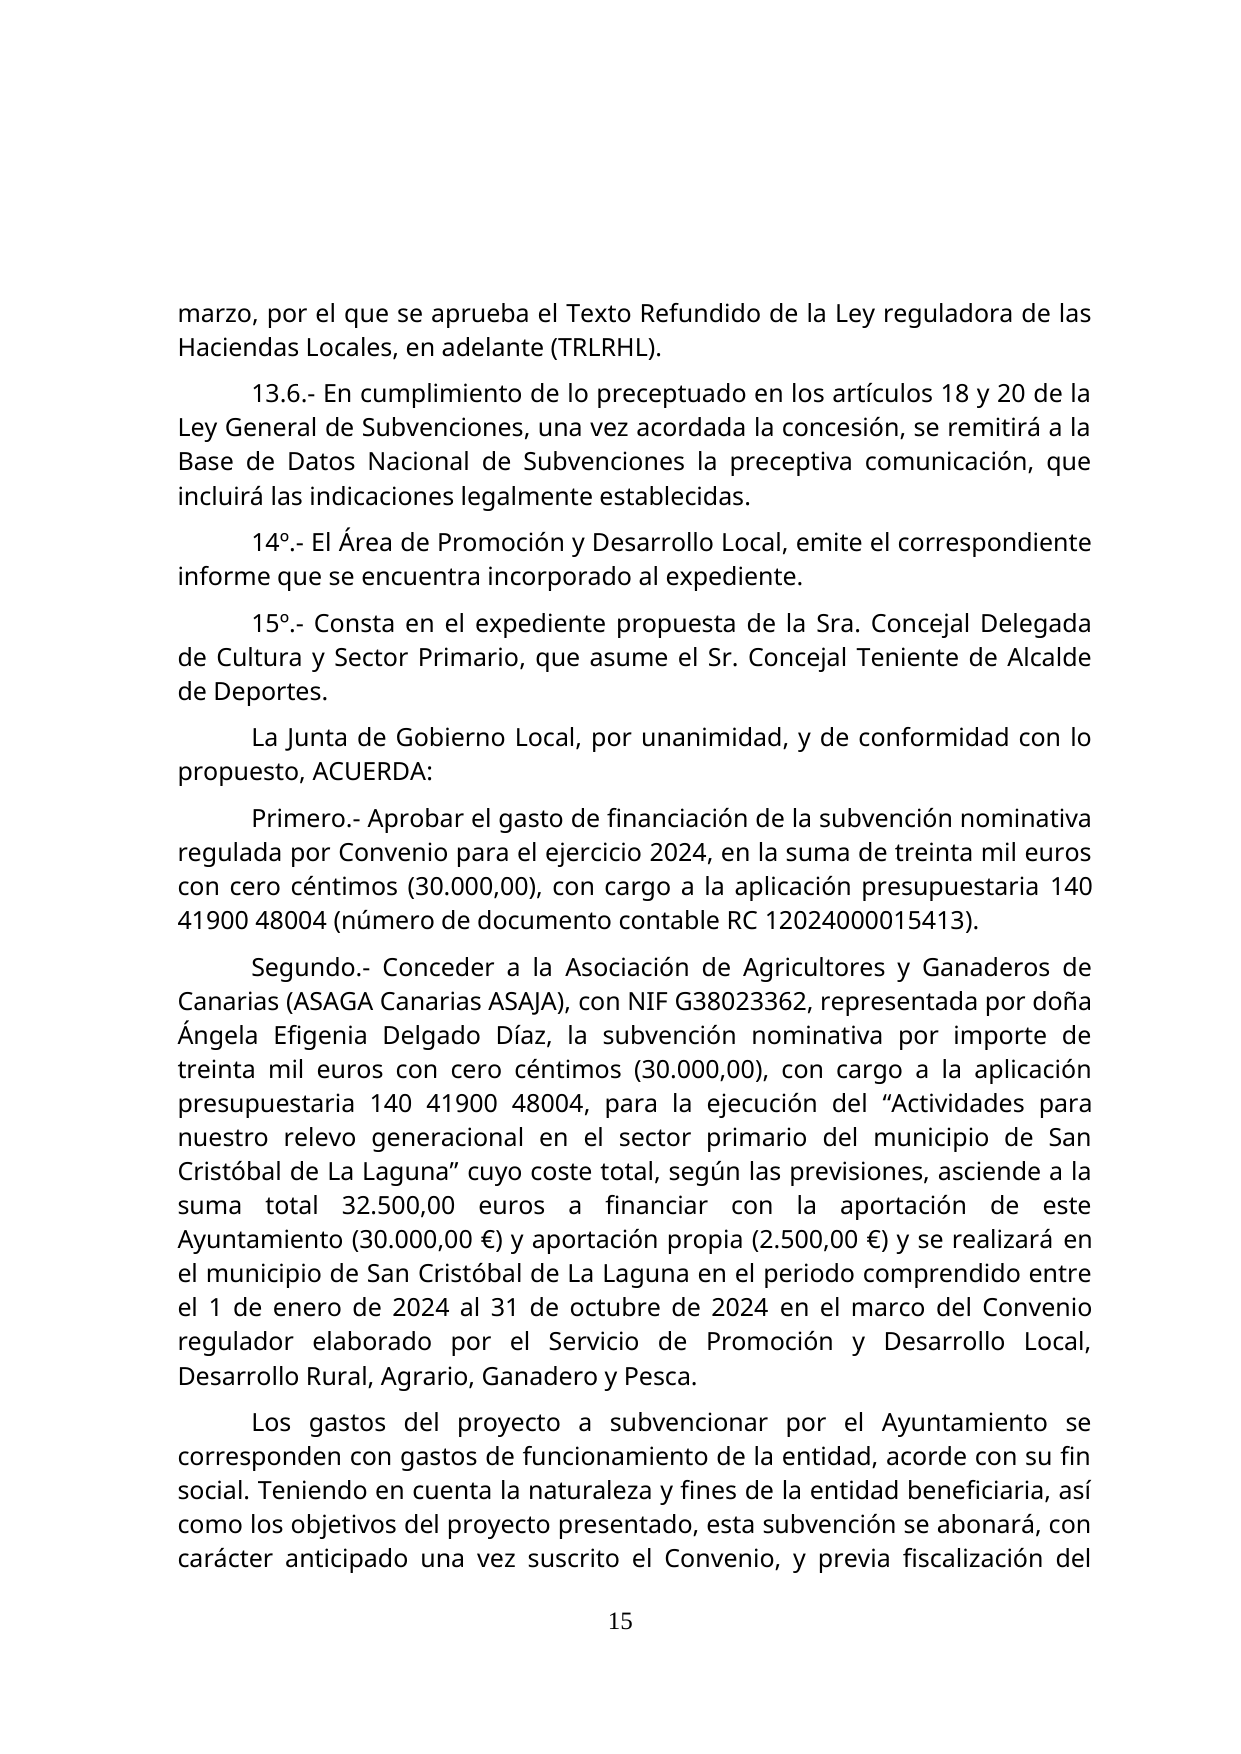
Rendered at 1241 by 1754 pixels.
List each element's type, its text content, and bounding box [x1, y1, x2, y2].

text Primero.- Aprobar el gasto de financiación de la subvención nominativa regulada por Convenio para el ejercicio 2024, en la suma de treinta mil euros con cero céntimos (30.000,00), con cargo a la aplicación presupuestaria 140 41900 48004 (número de documento contable RC 12024000015413). [177, 801, 1093, 937]
text Los gastos del proyecto a subvencionar por el Ayuntamiento se corresponden con gastos de funcionamiento de la entidad, acorde con su fin social. Teniendo en cuenta la naturaleza y fines de la entidad beneficiaria, así como los objetivos del proyecto presentado, esta subvención se abonará, con carácter anticipado una vez suscrito el Convenio, y previa fiscalización del [177, 1405, 1093, 1575]
text marzo, por el que se aprueba el Texto Refundido de la Ley reguladora de las Haciendas Locales, en adelante (TRLRHL). [177, 295, 1093, 363]
text 14º.- El Área de Promoción y Desarrollo Local, emite el correspondiente informe que se encuentra incorporado al expediente. [177, 525, 1093, 593]
text La Junta de Gobierno Local, por unanimidad, y de conformidad con lo propuesto, ACUERDA: [177, 720, 1093, 788]
text 15º.- Consta en el expediente propuesta de la Sra. Concejal Delegada de Cultura y Sector Primario, que asume el Sr. Concejal Teniente de Alcalde de Deportes. [177, 605, 1093, 707]
text Segundo.- Conceder a la Asociación de Agricultores y Ganaderos de Canarias (ASAGA Canarias ASAJA), con NIF G38023362, representada por doña Ángela Efigenia Delgado Díaz, la subvención nominativa por importe de treinta mil euros con cero céntimos (30.000,00), con cargo a la aplicación presupuestaria 140 41900 48004, para la ejecución del “Actividades para nuestro relevo generacional en el sector primario del municipio de San Cristóbal de La Laguna” cuyo coste total, según las previsiones, asciende a la suma total 32.500,00 euros a financiar con la aportación de este Ayuntamiento (30.000,00 €) y aportación propia (2.500,00 €) y se realizará en el municipio de San Cristóbal de La Laguna en el periodo comprendido entre el 1 de enero de 2024 al 31 de octubre de 2024 en el marco del Convenio regulador elaborado por el Servicio de Promoción y Desarrollo Local, Desarrollo Rural, Agrario, Ganadero y Pesca. [177, 949, 1093, 1392]
text 13.6.- En cumplimiento de lo preceptuado en los artículos 18 y 20 de la Ley General de Subvenciones, una vez acordada la concesión, se remitirá a la Base de Datos Nacional de Subvenciones la preceptiva comunicación, que incluirá las indicaciones legalmente establecidas. [177, 376, 1093, 512]
